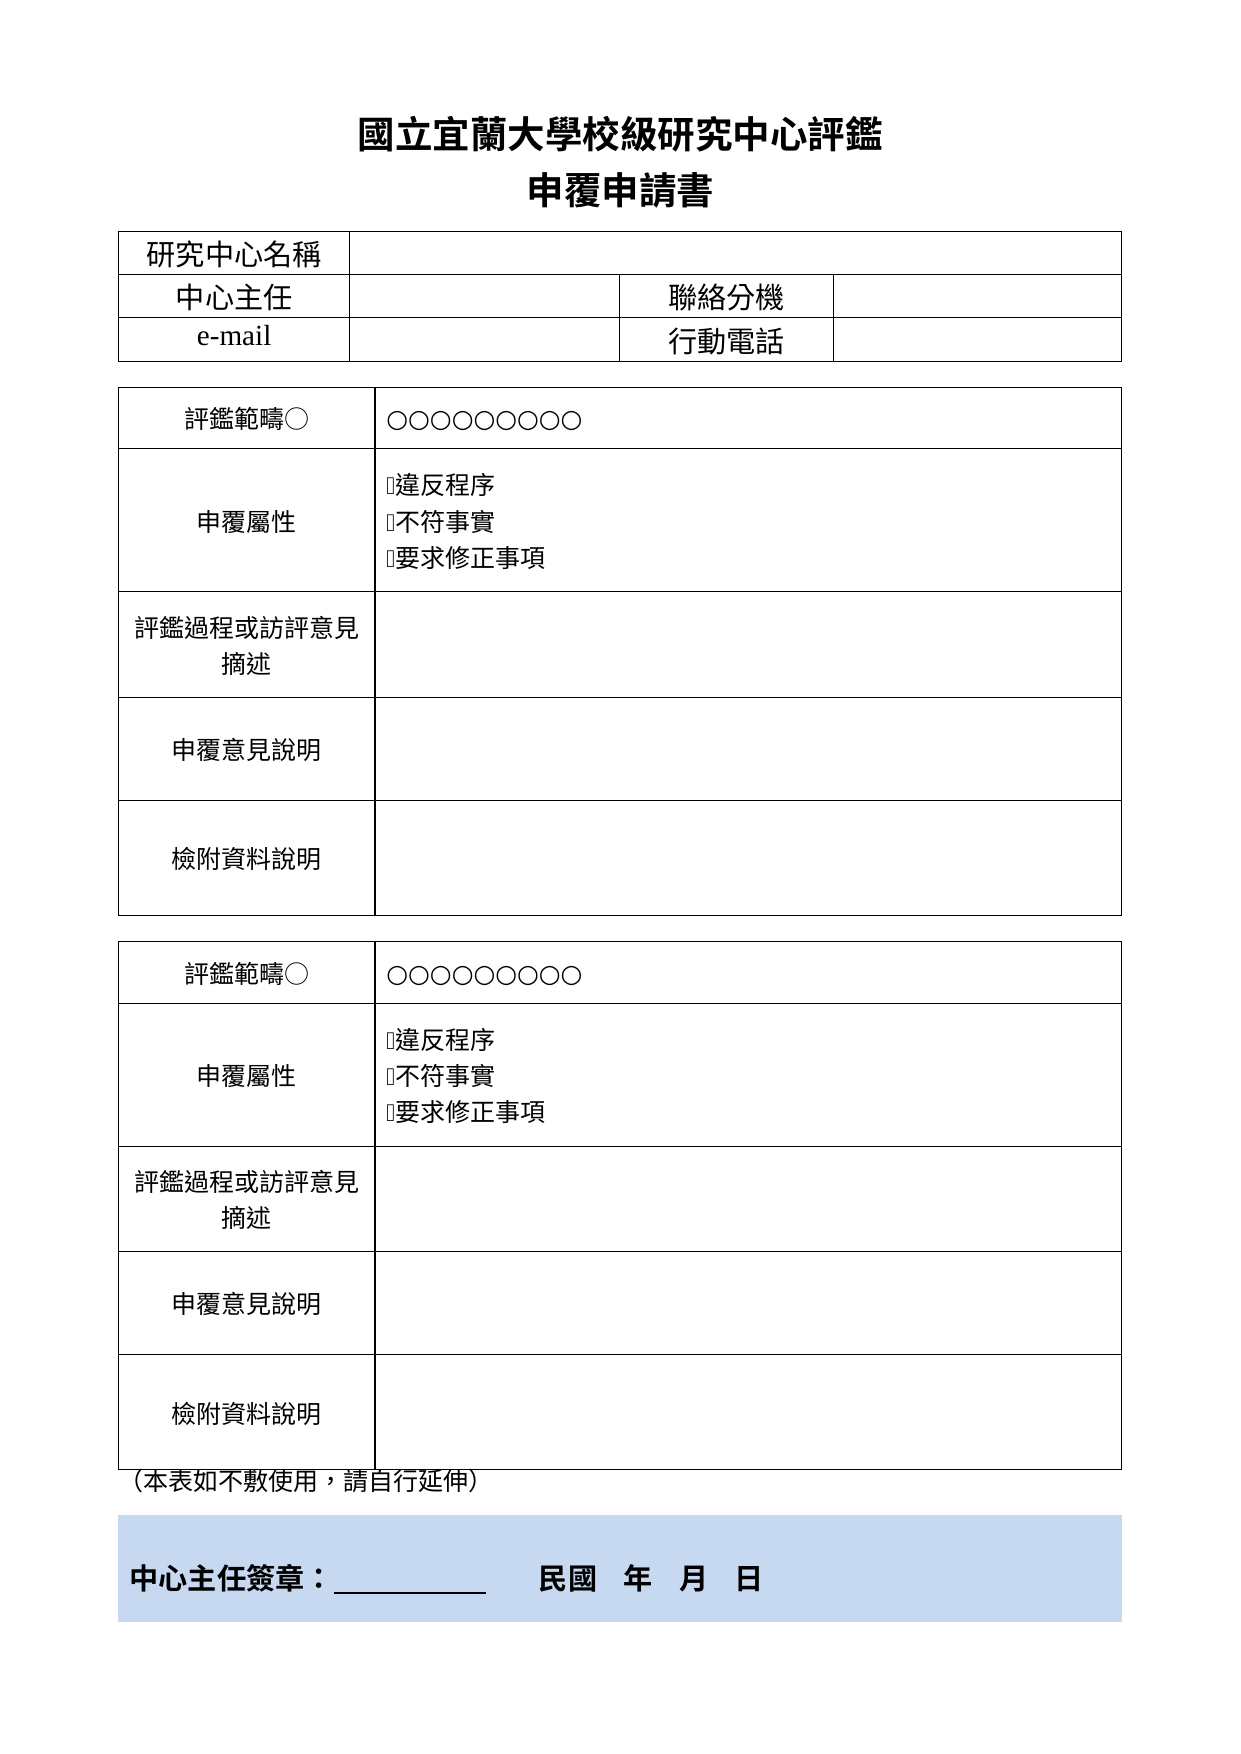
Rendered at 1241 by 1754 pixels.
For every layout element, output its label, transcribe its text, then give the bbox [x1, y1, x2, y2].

table_cell 評鑑過程或訪評意見摘述 [119, 592, 374, 697]
table_cell [376, 1147, 1121, 1251]
table_header 評鑑範疇○ [119, 388, 374, 448]
table_cell 行動電話 [620, 318, 833, 361]
table_cell 違反程序 不符事實 要求修正事項 [376, 1004, 1121, 1146]
table_cell [834, 318, 1121, 361]
table_header 研究中心名稱 [119, 232, 349, 274]
table_cell [376, 1355, 1121, 1469]
table_cell [376, 1252, 1121, 1354]
table_cell 違反程序 不符事實 要求修正事項 [376, 449, 1121, 591]
table_cell [350, 275, 619, 317]
table_cell [376, 592, 1121, 697]
table_cell 中心主任 [119, 275, 349, 317]
table_cell [376, 801, 1121, 915]
table_cell [350, 318, 619, 361]
table_cell 檢附資料說明 [119, 801, 374, 915]
text （本表如不敷使用，請自行延伸） [118, 1470, 1122, 1495]
table_cell 評鑑過程或訪評意見摘述 [119, 1147, 374, 1251]
table_cell 申覆意見說明 [119, 1252, 374, 1354]
table_cell [376, 698, 1121, 799]
table_cell 申覆屬性 [119, 1004, 374, 1146]
table_header ○○○○○○○○○ [376, 388, 1121, 448]
table_cell 申覆意見說明 [119, 698, 374, 799]
table_header [350, 232, 1121, 274]
table_header 評鑑範疇○ [119, 942, 374, 1003]
table_cell 檢附資料說明 [119, 1355, 374, 1469]
table_cell 申覆屬性 [119, 449, 374, 591]
text 申覆申請書 [118, 174, 1122, 212]
text 國立宜蘭大學校級研究中心評鑑 [118, 118, 1122, 156]
table_header 中心主任簽章： 民國 年 月 日 [118, 1515, 1122, 1622]
table_cell e-mail [119, 318, 349, 361]
table_cell 聯絡分機 [620, 275, 833, 317]
table_cell [834, 275, 1121, 317]
table_header ○○○○○○○○○ [376, 942, 1121, 1003]
